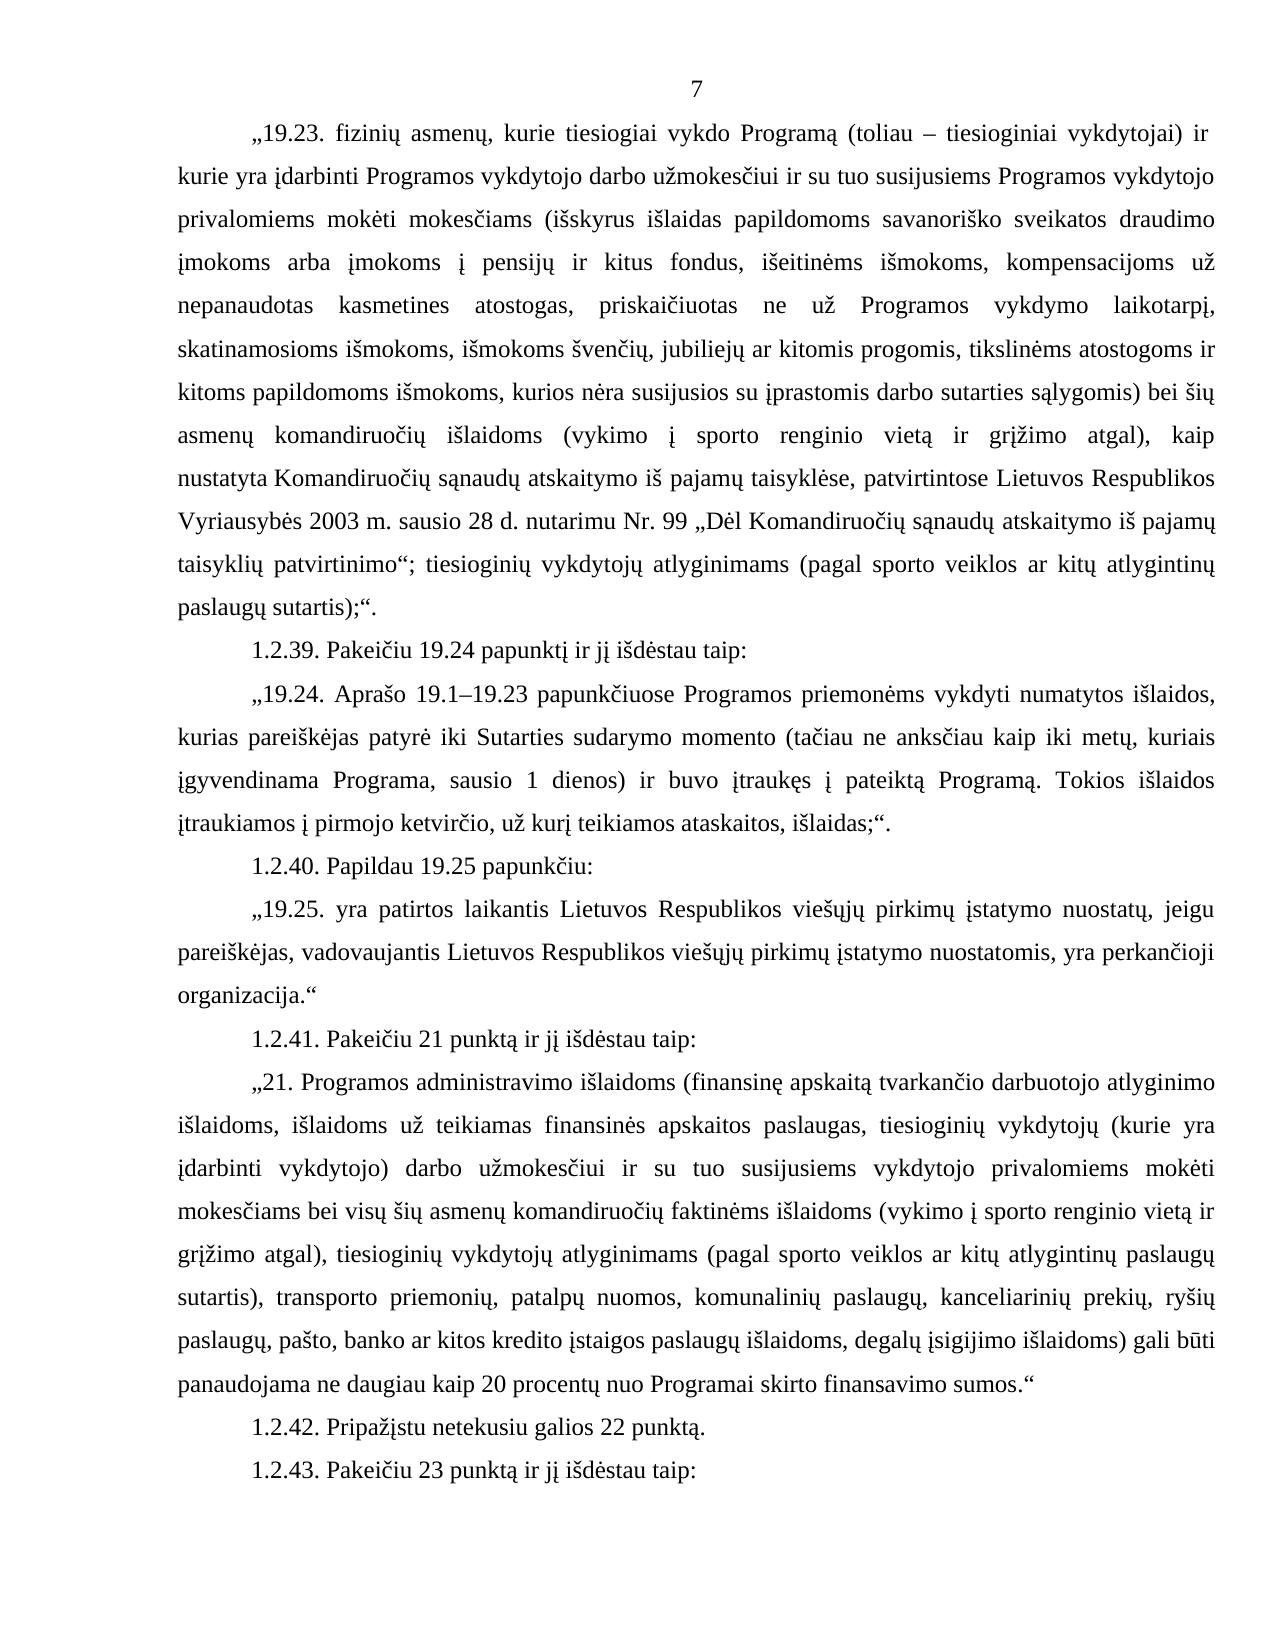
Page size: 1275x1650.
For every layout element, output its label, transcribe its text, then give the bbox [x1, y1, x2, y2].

text „19.25. yra patirtos laikantis Lietuvos Respublikos viešųjų pirkimų įstatymo nuostatų, jeigu pareiškėjas, vadovaujantis Lietuvos Respublikos viešųjų pirkimų įstatymo nuostatomis, yra perkančioji organizacija.“ [177, 894, 1216, 1009]
text 1.2.42. Pripažįstu netekusiu galios 22 punktą. [177, 1412, 1216, 1441]
text „19.23. fizinių asmenų, kurie tiesiogiai vykdo Programą (toliau – tiesioginiai vykdytojai) ir kurie yra įdarbinti Programos vykdytojo darbo užmokesčiui ir su tuo susijusiems Programos vykdytojo privalomiems mokėti mokesčiams (išskyrus išlaidas papildomoms savanoriško sveikatos draudimo įmokoms arba įmokoms į pensijų ir kitus fondus, išeitinėms išmokoms, kompensacijoms už nepanaudotas kasmetines atostogas, priskaičiuotas ne už Programos vykdymo laikotarpį, skatinamosioms išmokoms, išmokoms švenčių, jubiliejų ar kitomis progomis, tikslinėms atostogoms ir kitoms papildomoms išmokoms, kurios nėra susijusios su įprastomis darbo sutarties sąlygomis) bei šių asmenų komandiruočių išlaidoms (vykimo į sporto renginio vietą ir grįžimo atgal), kaip nustatyta Komandiruočių sąnaudų atskaitymo iš pajamų taisyklėse, patvirtintose Lietuvos Respublikos Vyriausybės 2003 m. sausio 28 d. nutarimu Nr. 99 „Dėl Komandiruočių sąnaudų atskaitymo iš pajamų taisyklių patvirtinimo“; tiesioginių vykdytojų atlyginimams (pagal sporto veiklos ar kitų atlygintinų paslaugų sutartis);“. [177, 118, 1216, 621]
text „19.24. Aprašo 19.1–19.23 papunkčiuose Programos priemonėms vykdyti numatytos išlaidos, kurias pareiškėjas patyrė iki Sutarties sudarymo momento (tačiau ne anksčiau kaip iki metų, kuriais įgyvendinama Programa, sausio 1 dienos) ir buvo įtraukęs į pateiktą Programą. Tokios išlaidos įtraukiamos į pirmojo ketvirčio, už kurį teikiamos ataskaitos, išlaidas;“. [177, 679, 1216, 837]
text 1.2.40. Papildau 19.25 papunkčiu: [177, 851, 1216, 880]
text 1.2.39. Pakeičiu 19.24 papunktį ir jį išdėstau taip: [177, 636, 1216, 664]
text 1.2.41. Pakeičiu 21 punktą ir jį išdėstau taip: [177, 1024, 1216, 1052]
text 1.2.43. Pakeičiu 23 punktą ir jį išdėstau taip: [177, 1455, 1216, 1484]
text „21. Programos administravimo išlaidoms (finansinę apskaitą tvarkančio darbuotojo atlyginimo išlaidoms, išlaidoms už teikiamas finansinės apskaitos paslaugas, tiesioginių vykdytojų (kurie yra įdarbinti vykdytojo) darbo užmokesčiui ir su tuo susijusiems vykdytojo privalomiems mokėti mokesčiams bei visų šių asmenų komandiruočių faktinėms išlaidoms (vykimo į sporto renginio vietą ir grįžimo atgal), tiesioginių vykdytojų atlyginimams (pagal sporto veiklos ar kitų atlygintinų paslaugų sutartis), transporto priemonių, patalpų nuomos, komunalinių paslaugų, kanceliarinių prekių, ryšių paslaugų, pašto, banko ar kitos kredito įstaigos paslaugų išlaidoms, degalų įsigijimo išlaidoms) gali būti panaudojama ne daugiau kaip 20 procentų nuo Programai skirto finansavimo sumos.“ [177, 1067, 1216, 1397]
